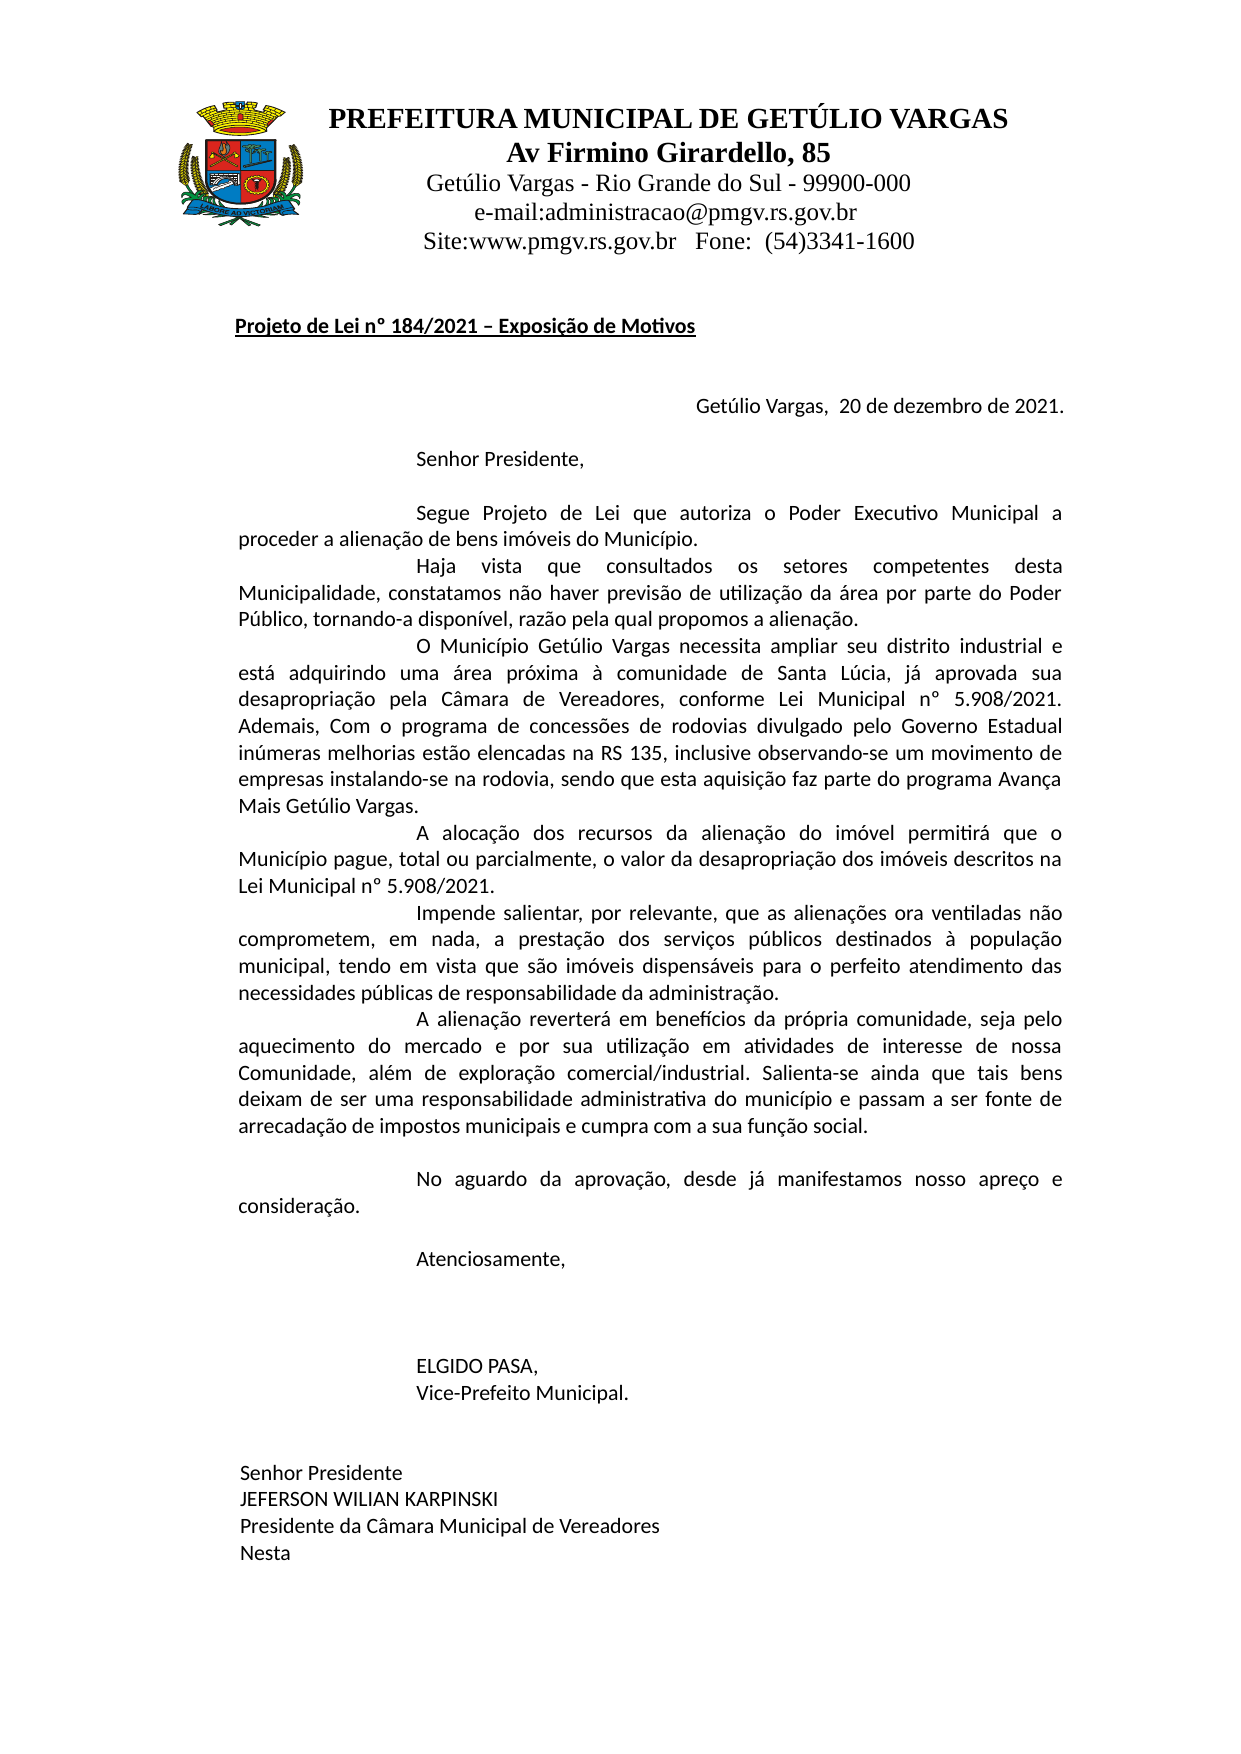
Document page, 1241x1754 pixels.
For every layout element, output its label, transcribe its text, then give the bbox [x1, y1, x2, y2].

text ELGIDO PASA, [238, 1352, 1004, 1379]
text A alienação reverterá em benefícios da própria comunidade, seja pelo aquecimento do mercado e por sua utilização em atividades de interesse de nossa Comunidade, além de exploração comercial/industrial. Salienta-se ainda que tais bens deixam de ser uma responsabilidade administrativa do município e passam a ser fonte de arrecadação de impostos municipais e cumpra com a sua função social. [238, 1006, 1063, 1139]
text O Município Getúlio Vargas necessita ampliar seu distrito industrial e está adquirindo uma área próxima à comunidade de Santa Lúcia, já aprovada sua desapropriação pela Câmara de Vereadores, conforme Lei Municipal nº 5.908/2021. Ademais, Com o programa de concessões de rodovias divulgado pelo Governo Estadual inúmeras melhorias estão elencadas na RS 135, inclusive observando-se um movimento de empresas instalando-se na rodovia, sendo que esta aquisição faz parte do programa Avança Mais Getúlio Vargas. [238, 632, 1063, 819]
text Senhor Presidente, [238, 446, 1004, 472]
text Vice-Prefeito Municipal. [238, 1379, 1004, 1406]
text Getúlio Vargas, 20 de dezembro de 2021. [295, 392, 1064, 419]
text JEFERSON WILIAN KARPINSKI [240, 1486, 1004, 1512]
text Projeto de Lei nº 184/2021 – Exposição de Motivos [235, 312, 1004, 339]
text No aguardo da aprovação, desde já manifestamos nosso apreço e consideração. [238, 1166, 1063, 1219]
text Nesta [240, 1539, 1004, 1592]
text Segue Projeto de Lei que autoriza o Poder Executivo Municipal a proceder a alienação de bens imóveis do Município. [238, 499, 1063, 552]
text Impende salientar, por relevante, que as alienações ora ventiladas não comprometem, em nada, a prestação dos serviços públicos destinados à população municipal, tendo em vista que são imóveis dispensáveis para o perfeito atendimento das necessidades públicas de responsabilidade da administração. [238, 899, 1063, 1006]
text Haja vista que consultados os setores competentes desta Municipalidade, constatamos não haver previsão de utilização da área por parte do Poder Público, tornando-a disponível, razão pela qual propomos a alienação. [238, 552, 1063, 632]
text Atenciosamente, [238, 1246, 1004, 1272]
text A alocação dos recursos da alienação do imóvel permitirá que o Município pague, total ou parcialmente, o valor da desapropriação dos imóveis descritos na Lei Municipal nº 5.908/2021. [238, 819, 1063, 899]
text Senhor Presidente [240, 1459, 1004, 1486]
text Presidente da Câmara Municipal de Vereadores [240, 1512, 1004, 1539]
